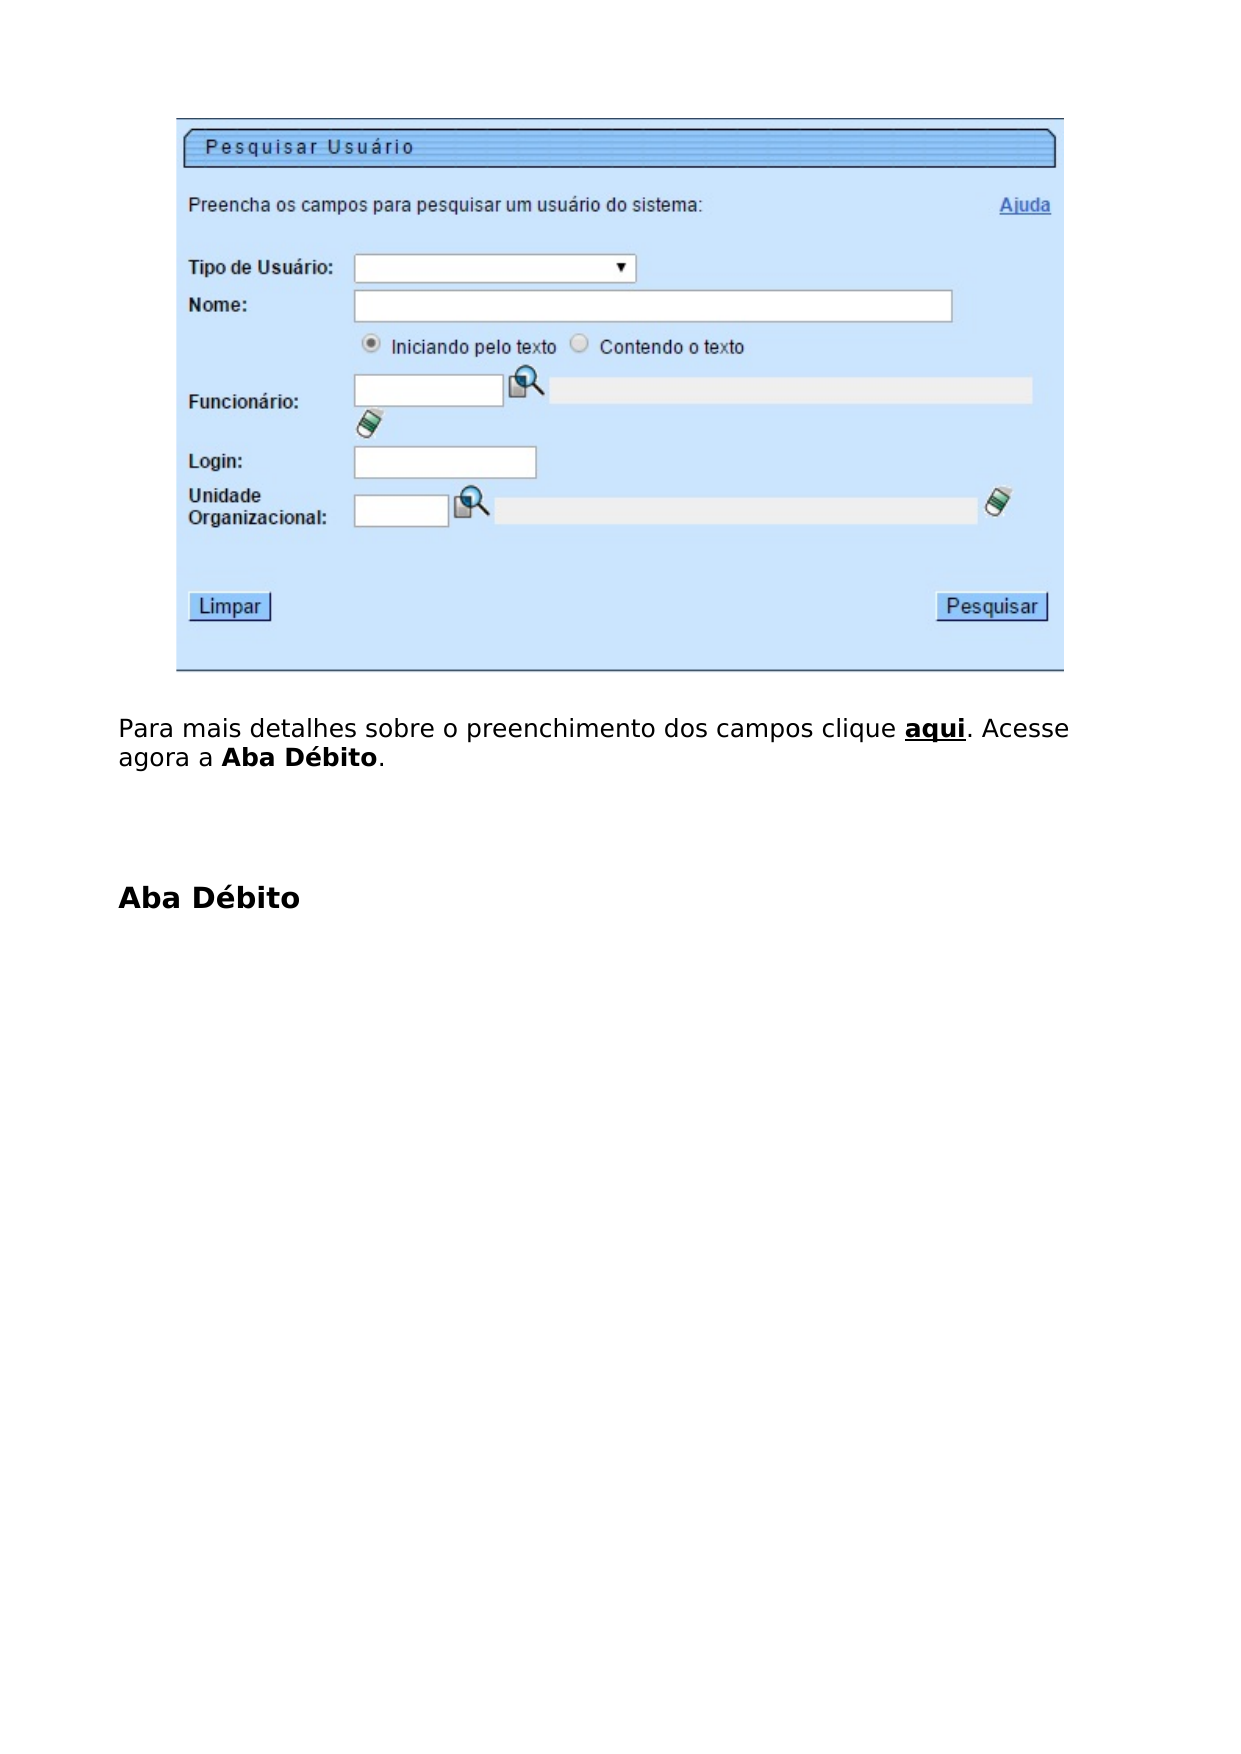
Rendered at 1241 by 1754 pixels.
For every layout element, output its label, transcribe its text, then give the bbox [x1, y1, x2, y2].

text Para mais detalhes sobre o preenchimento dos campos clique aqui. Acesse agora a Aba Débito. [118, 714, 1122, 773]
picture [176, 118, 1064, 673]
subtitle Aba Débito [118, 881, 1122, 915]
